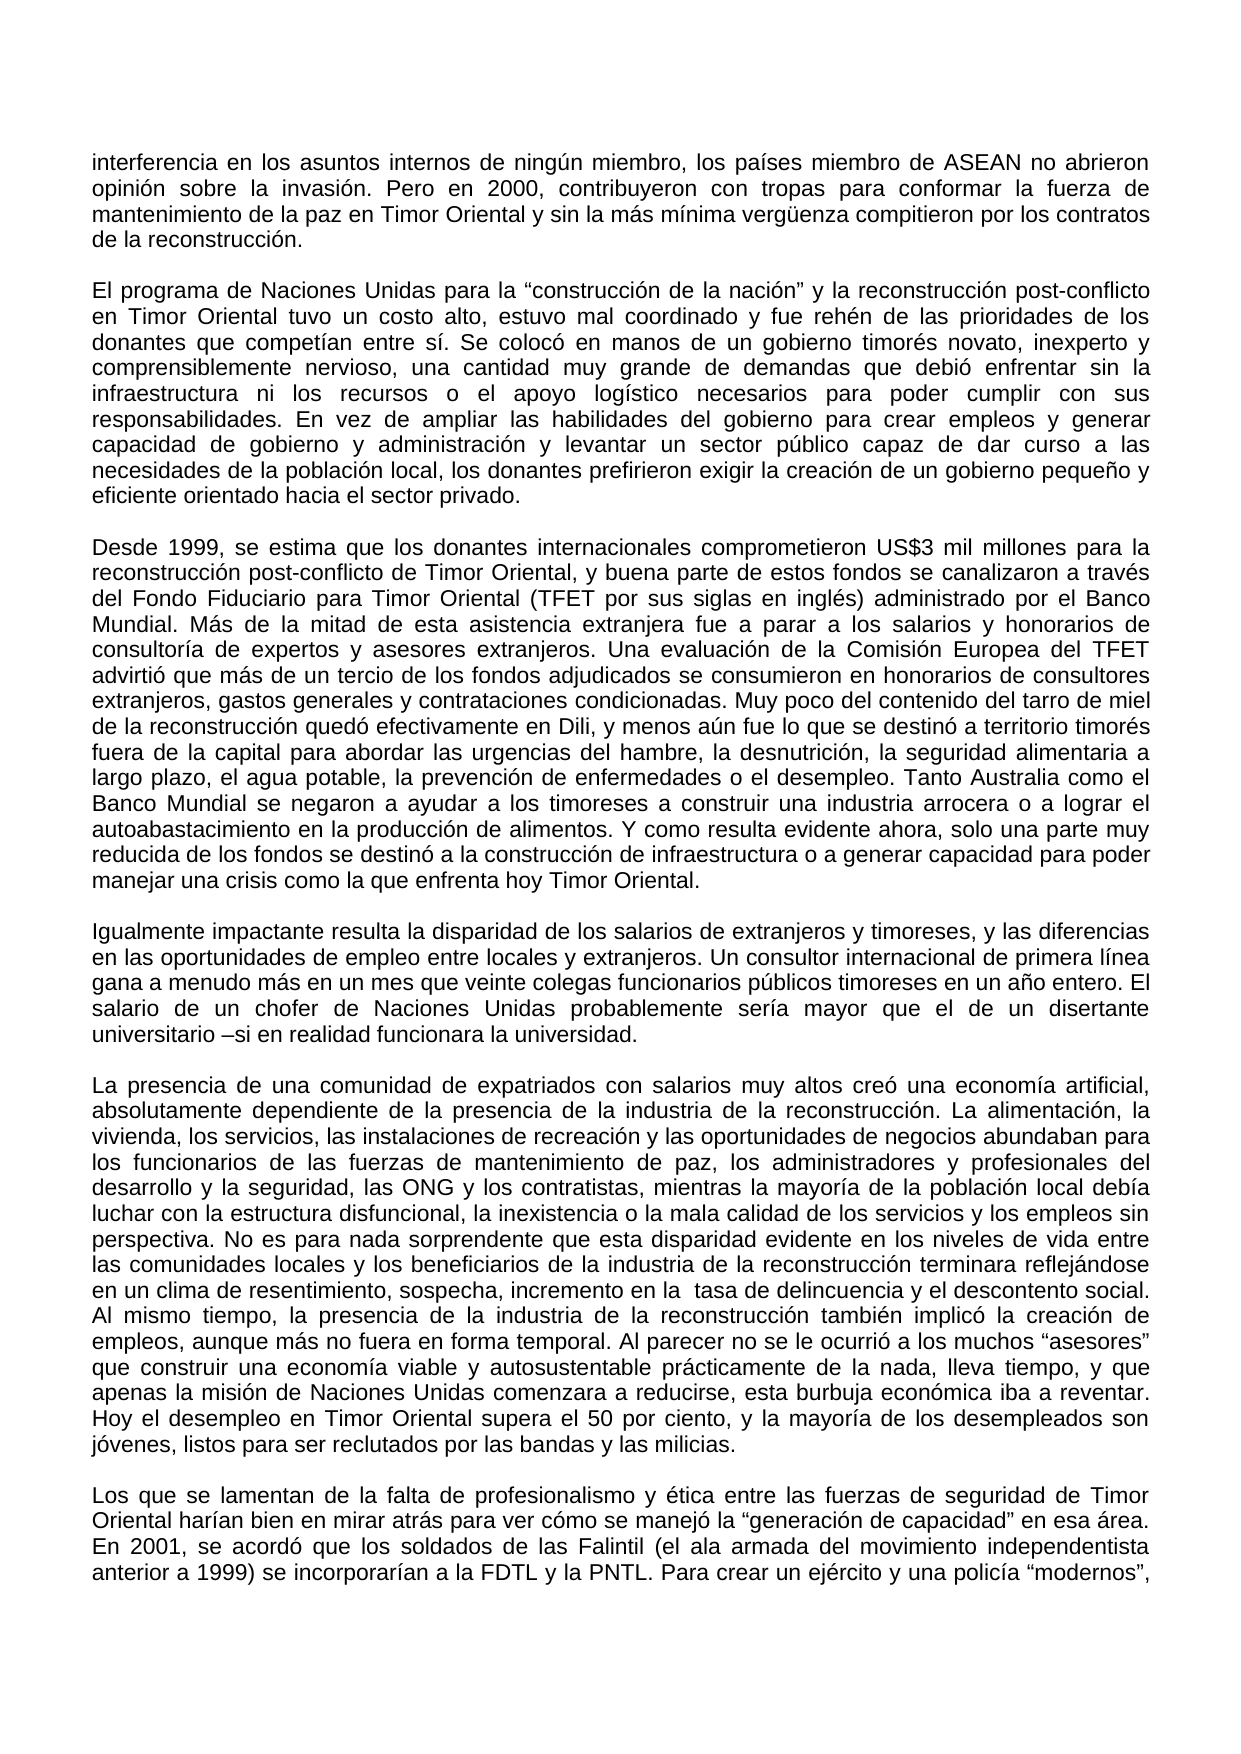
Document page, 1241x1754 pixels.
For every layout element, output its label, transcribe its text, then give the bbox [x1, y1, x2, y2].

text interferencia en los asuntos internos de ningún miembro, los países miembro de ASEAN no abrieron opinión sobre la invasión. Pero en 2000, contribuyeron con tropas para conformar la fuerza de mantenimiento de la paz en Timor Oriental y sin la más mínima vergüenza compitieron por los contratos de la reconstrucción. [92, 150, 1151, 252]
text La presencia de una comunidad de expatriados con salarios muy altos creó una economía artificial, absolutamente dependiente de la presencia de la industria de la reconstrucción. La alimentación, la vivienda, los servicios, las instalaciones de recreación y las oportunidades de negocios abundaban para los funcionarios de las fuerzas de mantenimiento de paz, los administradores y profesionales del desarrollo y la seguridad, las ONG y los contratistas, mientras la mayoría de la población local debía luchar con la estructura disfuncional, la inexistencia o la mala calidad de los servicios y los empleos sin perspectiva. No es para nada sorprendente que esta disparidad evidente en los niveles de vida entre las comunidades locales y los beneficiarios de la industria de la reconstrucción terminara reflejándose en un clima de resentimiento, sospecha, incremento en la tasa de delincuencia y el descontento social. Al mismo tiempo, la presencia de la industria de la reconstrucción también implicó la creación de empleos, aunque más no fuera en forma temporal. Al parecer no se le ocurrió a los muchos “asesores” que construir una economía viable y autosustentable prácticamente de la nada, lleva tiempo, y que apenas la misión de Naciones Unidas comenzara a reducirse, esta burbuja económica iba a reventar. Hoy el desempleo en Timor Oriental supera el 50 por ciento, y la mayoría de los desempleados son jóvenes, listos para ser reclutados por las bandas y las milicias. [92, 1072, 1151, 1457]
text Desde 1999, se estima que los donantes internacionales comprometieron US$3 mil millones para la reconstrucción post-conflicto de Timor Oriental, y buena parte de estos fondos se canalizaron a través del Fondo Fiduciario para Timor Oriental (TFET por sus siglas en inglés) administrado por el Banco Mundial. Más de la mitad de esta asistencia extranjera fue a parar a los salarios y honorarios de consultoría de expertos y asesores extranjeros. Una evaluación de la Comisión Europea del TFET advirtió que más de un tercio de los fondos adjudicados se consumieron en honorarios de consultores extranjeros, gastos generales y contrataciones condicionadas. Muy poco del contenido del tarro de miel de la reconstrucción quedó efectivamente en Dili, y menos aún fue lo que se destinó a territorio timorés fuera de la capital para abordar las urgencias del hambre, la desnutrición, la seguridad alimentaria a largo plazo, el agua potable, la prevención de enfermedades o el desempleo. Tanto Australia como el Banco Mundial se negaron a ayudar a los timoreses a construir una industria arrocera o a lograr el autoabastacimiento en la producción de alimentos. Y como resulta evidente ahora, solo una parte muy reducida de los fondos se destinó a la construcción de infraestructura o a generar capacidad para poder manejar una crisis como la que enfrenta hoy Timor Oriental. [92, 534, 1151, 893]
text Los que se lamentan de la falta de profesionalismo y ética entre las fuerzas de seguridad de Timor Oriental harían bien en mirar atrás para ver cómo se manejó la “generación de capacidad” en esa área. En 2001, se acordó que los soldados de las Falintil (el ala armada del movimiento independentista anterior a 1999) se incorporarían a la FDTL y la PNTL. Para crear un ejército y una policía “modernos”, [92, 1482, 1151, 1585]
text El programa de Naciones Unidas para la “construcción de la nación” y la reconstrucción post-conflicto en Timor Oriental tuvo un costo alto, estuvo mal coordinado y fue rehén de las prioridades de los donantes que competían entre sí. Se colocó en manos de un gobierno timorés novato, inexperto y comprensiblemente nervioso, una cantidad muy grande de demandas que debió enfrentar sin la infraestructura ni los recursos o el apoyo logístico necesarios para poder cumplir con sus responsabilidades. En vez de ampliar las habilidades del gobierno para crear empleos y generar capacidad de gobierno y administración y levantar un sector público capaz de dar curso a las necesidades de la población local, los donantes prefirieron exigir la creación de un gobierno pequeño y eficiente orientado hacia el sector privado. [92, 278, 1151, 509]
text Igualmente impactante resulta la disparidad de los salarios de extranjeros y timoreses, y las diferencias en las oportunidades de empleo entre locales y extranjeros. Un consultor internacional de primera línea gana a menudo más en un mes que veinte colegas funcionarios públicos timoreses en un año entero. El salario de un chofer de Naciones Unidas probablemente sería mayor que el de un disertante universitario –si en realidad funcionara la universidad. [92, 919, 1151, 1047]
